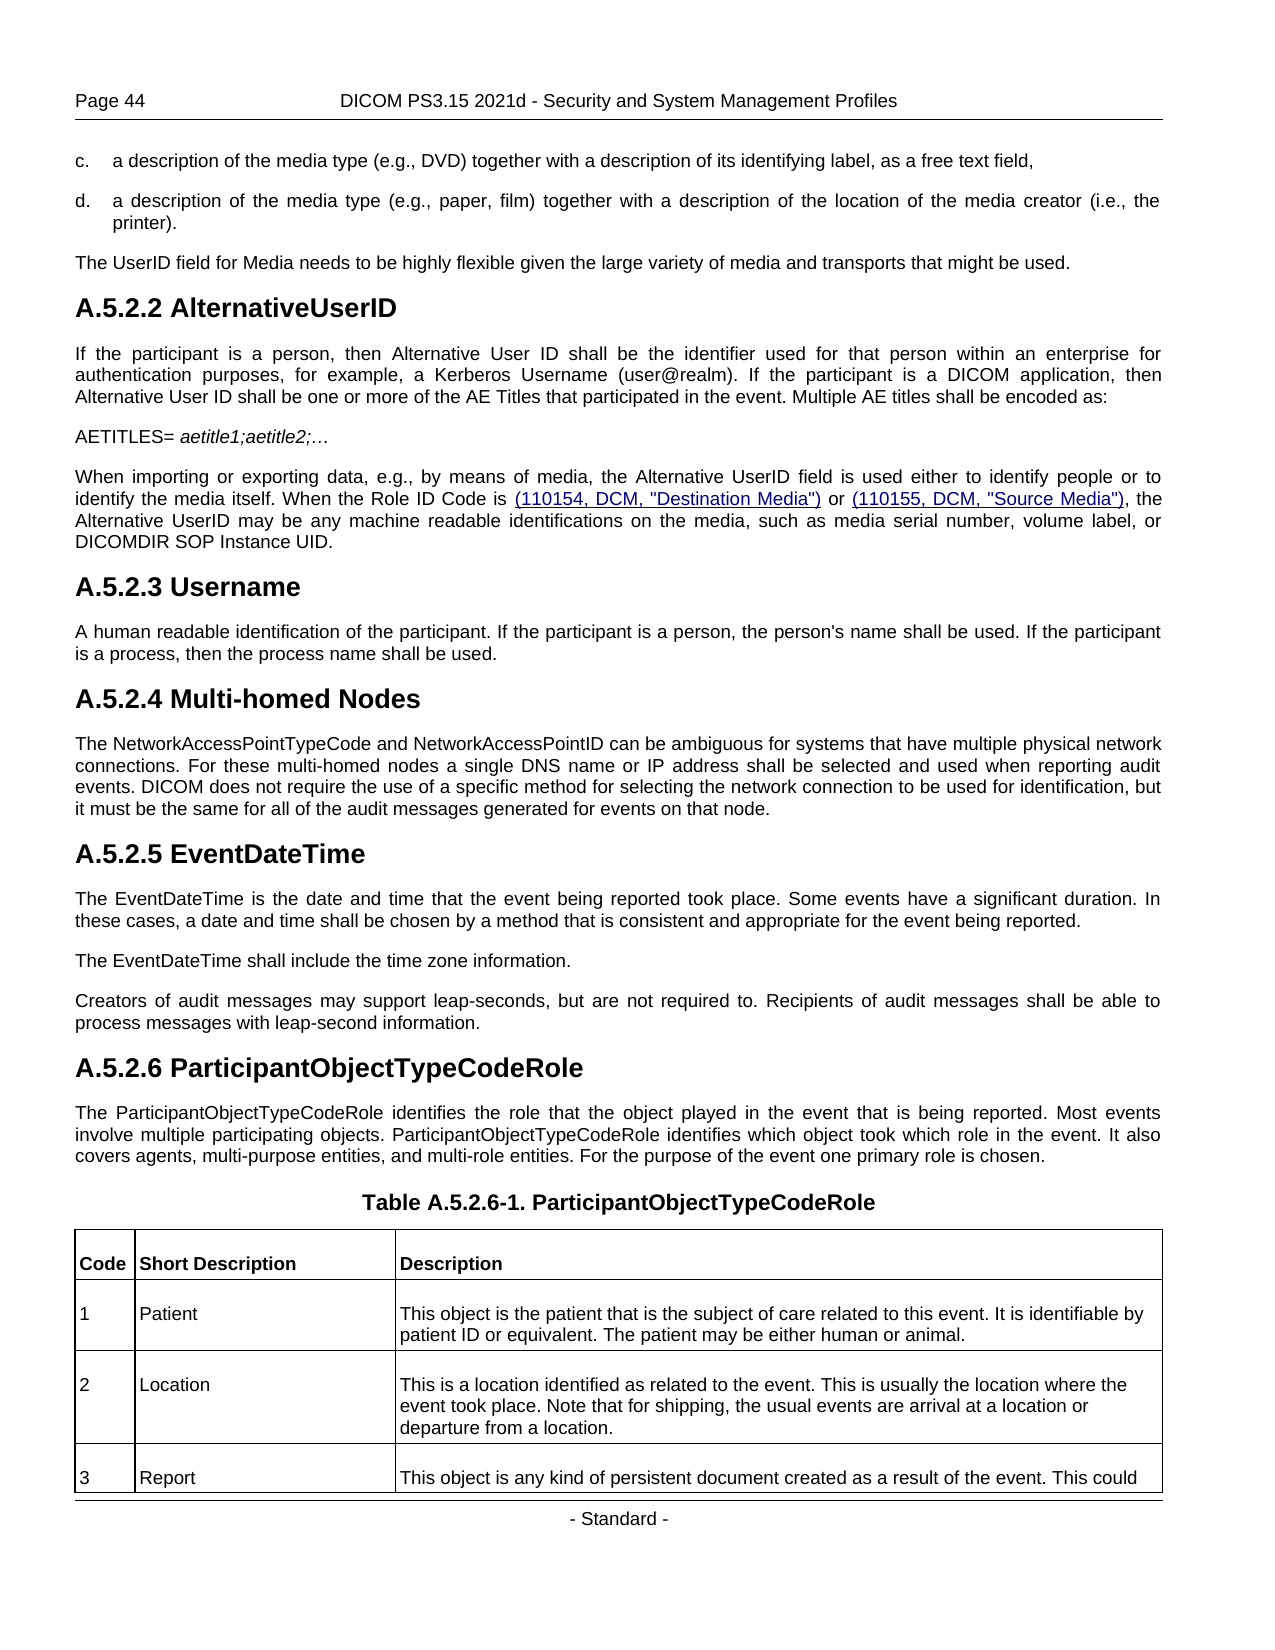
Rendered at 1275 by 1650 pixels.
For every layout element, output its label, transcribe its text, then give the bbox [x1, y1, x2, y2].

table_header Short Description [136, 1230, 395, 1278]
text AETITLES= aetitle1;aetitle2;… [75, 426, 1162, 447]
text The EventDateTime is the date and time that the event being reported took place. Some events have a significant duration. In these cases, a date and time shall be chosen by a method that is consistent and appropriate for the event being reported. [75, 888, 1162, 931]
table_cell 1 [76, 1280, 134, 1350]
table_cell Patient [136, 1280, 395, 1350]
text c. a description of the media type (e.g., DVD) together with a description of its identifying label, as a free text field, [75, 150, 1162, 172]
text A.5.2.4 Multi-homed Nodes [75, 683, 1162, 714]
text The UserID field for Media needs to be highly flexible given the large variety of media and transports that might be used. [75, 252, 1162, 274]
table_cell 2 [76, 1351, 134, 1442]
text The NetworkAccessPointTypeCode and NetworkAccessPointID can be ambiguous for systems that have multiple physical network connections. For these multi-homed nodes a single DNS name or IP address shall be selected and used when reporting audit events. DICOM does not require the use of a specific method for selecting the network connection to be used for identification, but it must be the same for all of the audit messages generated for events on that node. [75, 733, 1162, 819]
text A.5.2.2 AlternativeUserID [75, 292, 1162, 324]
text A.5.2.5 EventDateTime [75, 838, 1162, 869]
text d. a description of the media type (e.g., paper, film) together with a description of the location of the media creator (i.e., the printer). [75, 190, 1162, 233]
text If the participant is a person, then Alternative User ID shall be the identifier used for that person within an enterprise for authentication purposes, for example, a Kerberos Username (user@realm). If the participant is a DICOM application, then Alternative User ID shall be one or more of the AE Titles that participated in the event. Multiple AE titles shall be encoded as: [75, 342, 1162, 407]
table_cell Location [136, 1351, 395, 1442]
text When importing or exporting data, e.g., by means of media, the Alternative UserID field is used either to identify people or to identify the media itself. When the Role ID Code is (110154, DCM, "Destination Media") or (110155, DCM, "Source Media"), the Alternative UserID may be any machine readable identifications on the media, such as media serial number, volume label, or DICOMDIR SOP Instance UID. [75, 466, 1162, 552]
table_cell This object is the patient that is the subject of care related to this event. It is identifiable by patient ID or equivalent. The patient may be either human or animal. [396, 1280, 1162, 1350]
text A human readable identification of the participant. If the participant is a person, the person's name shall be used. If the participant is a process, then the process name shall be used. [75, 621, 1162, 664]
table_cell Report [136, 1444, 395, 1492]
text Creators of audit messages may support leap-seconds, but are not required to. Recipients of audit messages shall be able to process messages with leap-second information. [75, 990, 1162, 1033]
table_cell This is a location identified as related to the event. This is usually the location where the event took place. Note that for shipping, the usual events are arrival at a location or departure from a location. [396, 1351, 1162, 1442]
table_header Code [76, 1230, 134, 1278]
text The ParticipantObjectTypeCodeRole identifies the role that the object played in the event that is being reported. Most events involve multiple participating objects. ParticipantObjectTypeCodeRole identifies which object took which role in the event. It also covers agents, multi-purpose entities, and multi-role entities. For the purpose of the event one primary role is chosen. [75, 1102, 1162, 1167]
text A.5.2.6 ParticipantObjectTypeCodeRole [75, 1052, 1162, 1083]
text Table A.5.2.6-1. ParticipantObjectTypeCodeRole [75, 1189, 1162, 1215]
text A.5.2.3 Username [75, 571, 1162, 602]
table_cell 3 [76, 1444, 134, 1492]
text The EventDateTime shall include the time zone information. [75, 950, 1162, 972]
table_header Description [396, 1230, 1162, 1278]
table_cell This object is any kind of persistent document created as a result of the event. This could [396, 1444, 1162, 1492]
